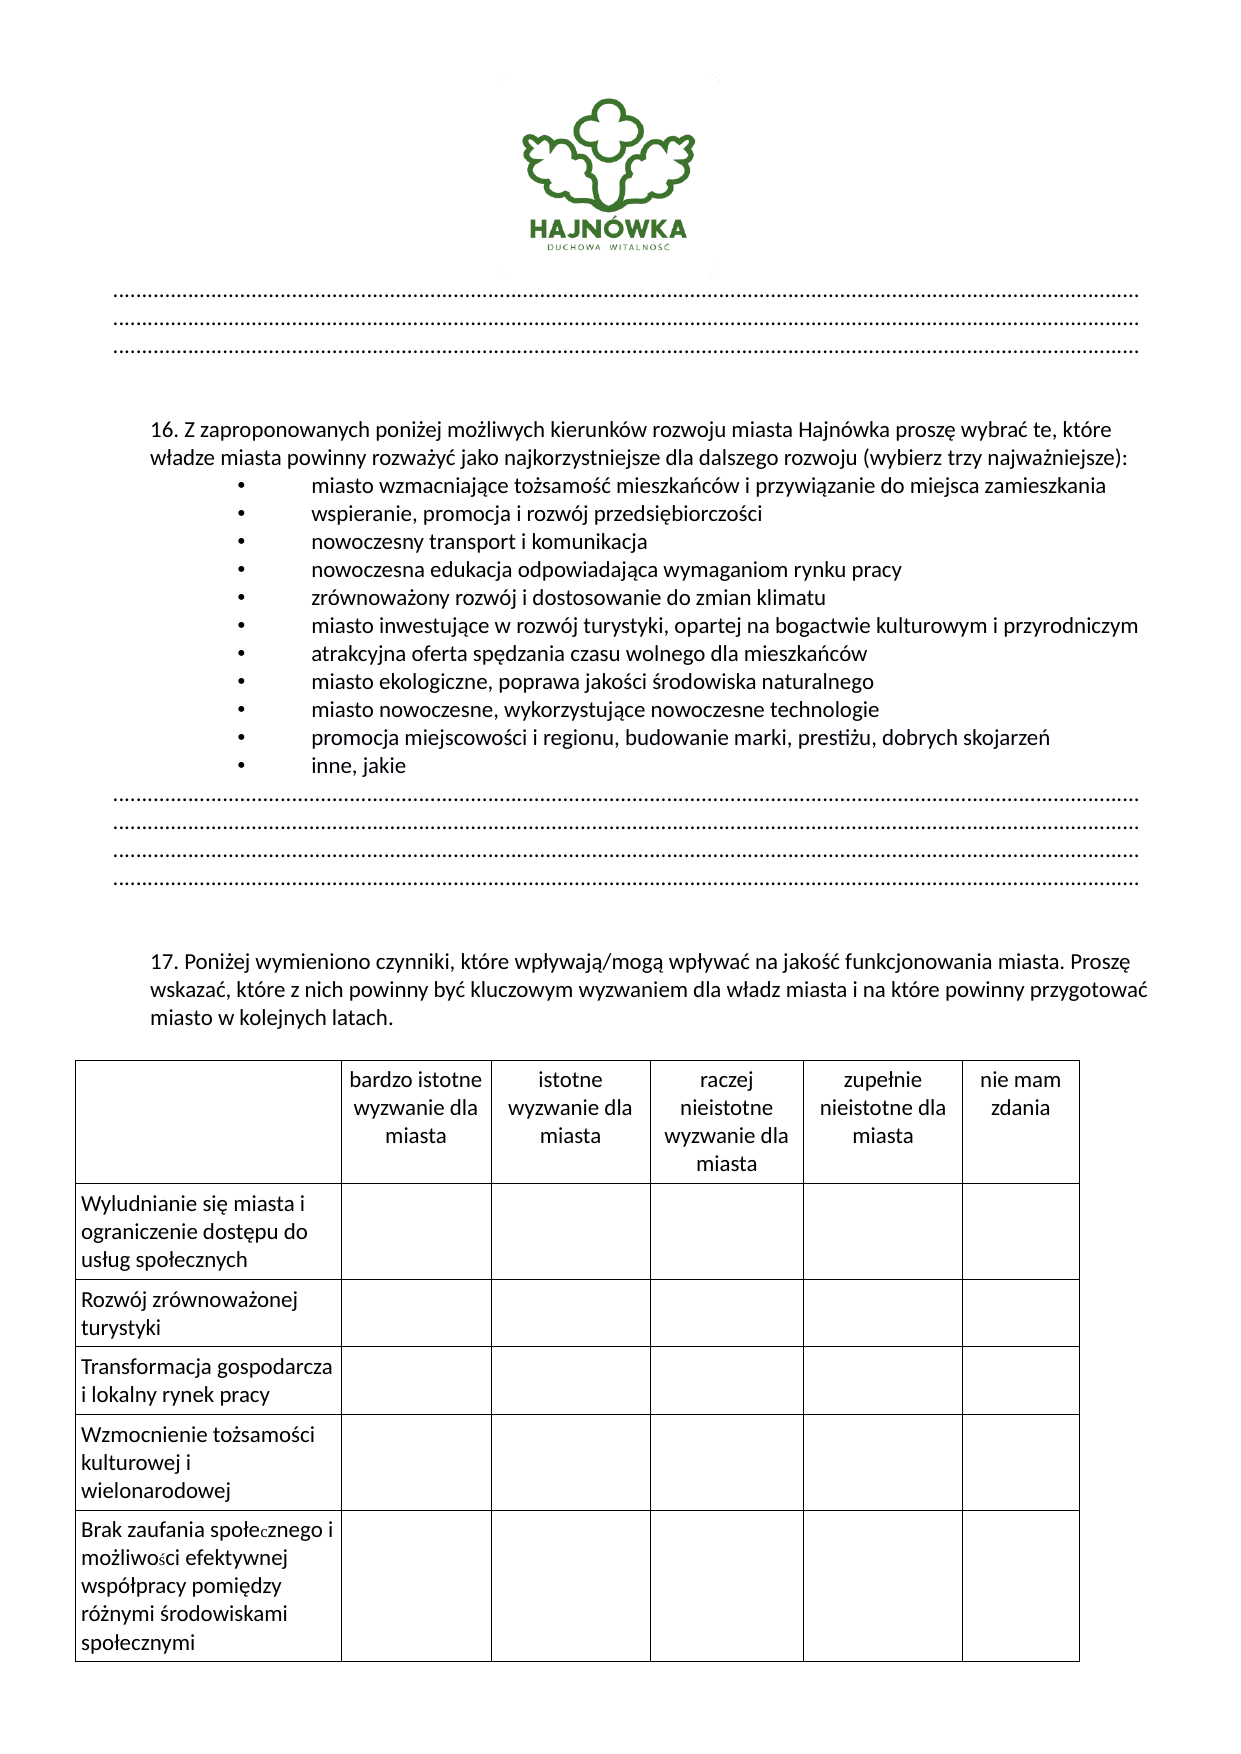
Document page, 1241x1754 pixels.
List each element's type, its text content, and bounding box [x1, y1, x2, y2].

list 16. Z zaproponowanych poniżej możliwych kierunków rozwoju miasta Hajnówka proszę wybrać te, które władze miasta powinny rozważyć jako najkorzystniejsze dla dalszego rozwoju (wybierz trzy najważniejsze): [112, 415, 1165, 471]
list nowoczesny transport i komunikacja [237, 527, 1165, 555]
picture [498, 73, 719, 275]
table_cell Wzmocnienie tożsamości kulturowej i wielonarodowej [76, 1415, 341, 1510]
table_cell [651, 1280, 803, 1346]
table_cell [342, 1415, 491, 1510]
text .................................................................................................................................................................................. [112, 779, 1165, 807]
text .................................................................................................................................................................................. [112, 275, 1165, 303]
list promocja miejscowości i regionu, budowanie marki, prestiżu, dobrych skojarzeń [237, 723, 1165, 751]
table_header [76, 1061, 341, 1183]
list miasto inwestujące w rozwój turystyki, opartej na bogactwie kulturowym i przyrodniczym [237, 611, 1165, 639]
text .................................................................................................................................................................................. [112, 835, 1165, 863]
list nowoczesna edukacja odpowiadająca wymaganiom rynku pracy [237, 555, 1165, 583]
table_cell [804, 1511, 962, 1661]
table_cell Rozwój zrównoważonej turystyki [76, 1280, 341, 1346]
table_cell [963, 1184, 1079, 1279]
table_cell Transformacja gospodarcza i lokalny rynek pracy [76, 1347, 341, 1414]
table_cell [651, 1184, 803, 1279]
table_cell [963, 1280, 1079, 1346]
table_cell [963, 1415, 1079, 1510]
list atrakcyjna oferta spędzania czasu wolnego dla mieszkańców [237, 639, 1165, 667]
table_cell [342, 1280, 491, 1346]
list 17. Poniżej wymieniono czynniki, które wpływają/mogą wpływać na jakość funkcjonowania miasta. Proszę wskazać, które z nich powinny być kluczowym wyzwaniem dla władz miasta i na które powinny przygotować miasto w kolejnych latach. [112, 947, 1165, 1032]
table_cell [804, 1184, 962, 1279]
list miasto ekologiczne, poprawa jakości środowiska naturalnego [237, 667, 1165, 695]
table_cell [651, 1415, 803, 1510]
table_cell [342, 1184, 491, 1279]
table_cell [492, 1347, 650, 1414]
table_header raczej nieistotne wyzwanie dla miasta [651, 1061, 803, 1183]
table_cell [963, 1347, 1079, 1414]
table_cell [804, 1415, 962, 1510]
list miasto wzmacniające tożsamość mieszkańców i przywiązanie do miejsca zamieszkania [237, 471, 1165, 499]
list inne, jakie [237, 751, 1165, 779]
table_cell [651, 1511, 803, 1661]
table_cell [492, 1184, 650, 1279]
text .................................................................................................................................................................................. [112, 303, 1165, 331]
table_cell [342, 1511, 491, 1661]
table_cell [492, 1280, 650, 1346]
list miasto nowoczesne, wykorzystujące nowoczesne technologie [237, 695, 1165, 723]
table_cell Wyludnianie się miasta i ograniczenie dostępu do usług społecznych [76, 1184, 341, 1279]
table_cell [804, 1280, 962, 1346]
table_cell [963, 1511, 1079, 1661]
table_cell Brak zaufania społecznego i możliwości efektywnej współpracy pomiędzy różnymi środowiskami społecznymi [76, 1511, 341, 1661]
table_cell [492, 1415, 650, 1510]
table_cell [492, 1511, 650, 1661]
list wspieranie, promocja i rozwój przedsiębiorczości [237, 499, 1165, 527]
text .................................................................................................................................................................................. [112, 863, 1165, 891]
table_cell [804, 1347, 962, 1414]
table_header istotne wyzwanie dla miasta [492, 1061, 650, 1183]
table_header zupełnie nieistotne dla miasta [804, 1061, 962, 1183]
table_cell [342, 1347, 491, 1414]
text .................................................................................................................................................................................. [112, 331, 1165, 359]
table_cell [651, 1347, 803, 1414]
table_header bardzo istotne wyzwanie dla miasta [342, 1061, 491, 1183]
text .................................................................................................................................................................................. [112, 807, 1165, 835]
list zrównoważony rozwój i dostosowanie do zmian klimatu [237, 583, 1165, 611]
table_header nie mam zdania [963, 1061, 1079, 1183]
